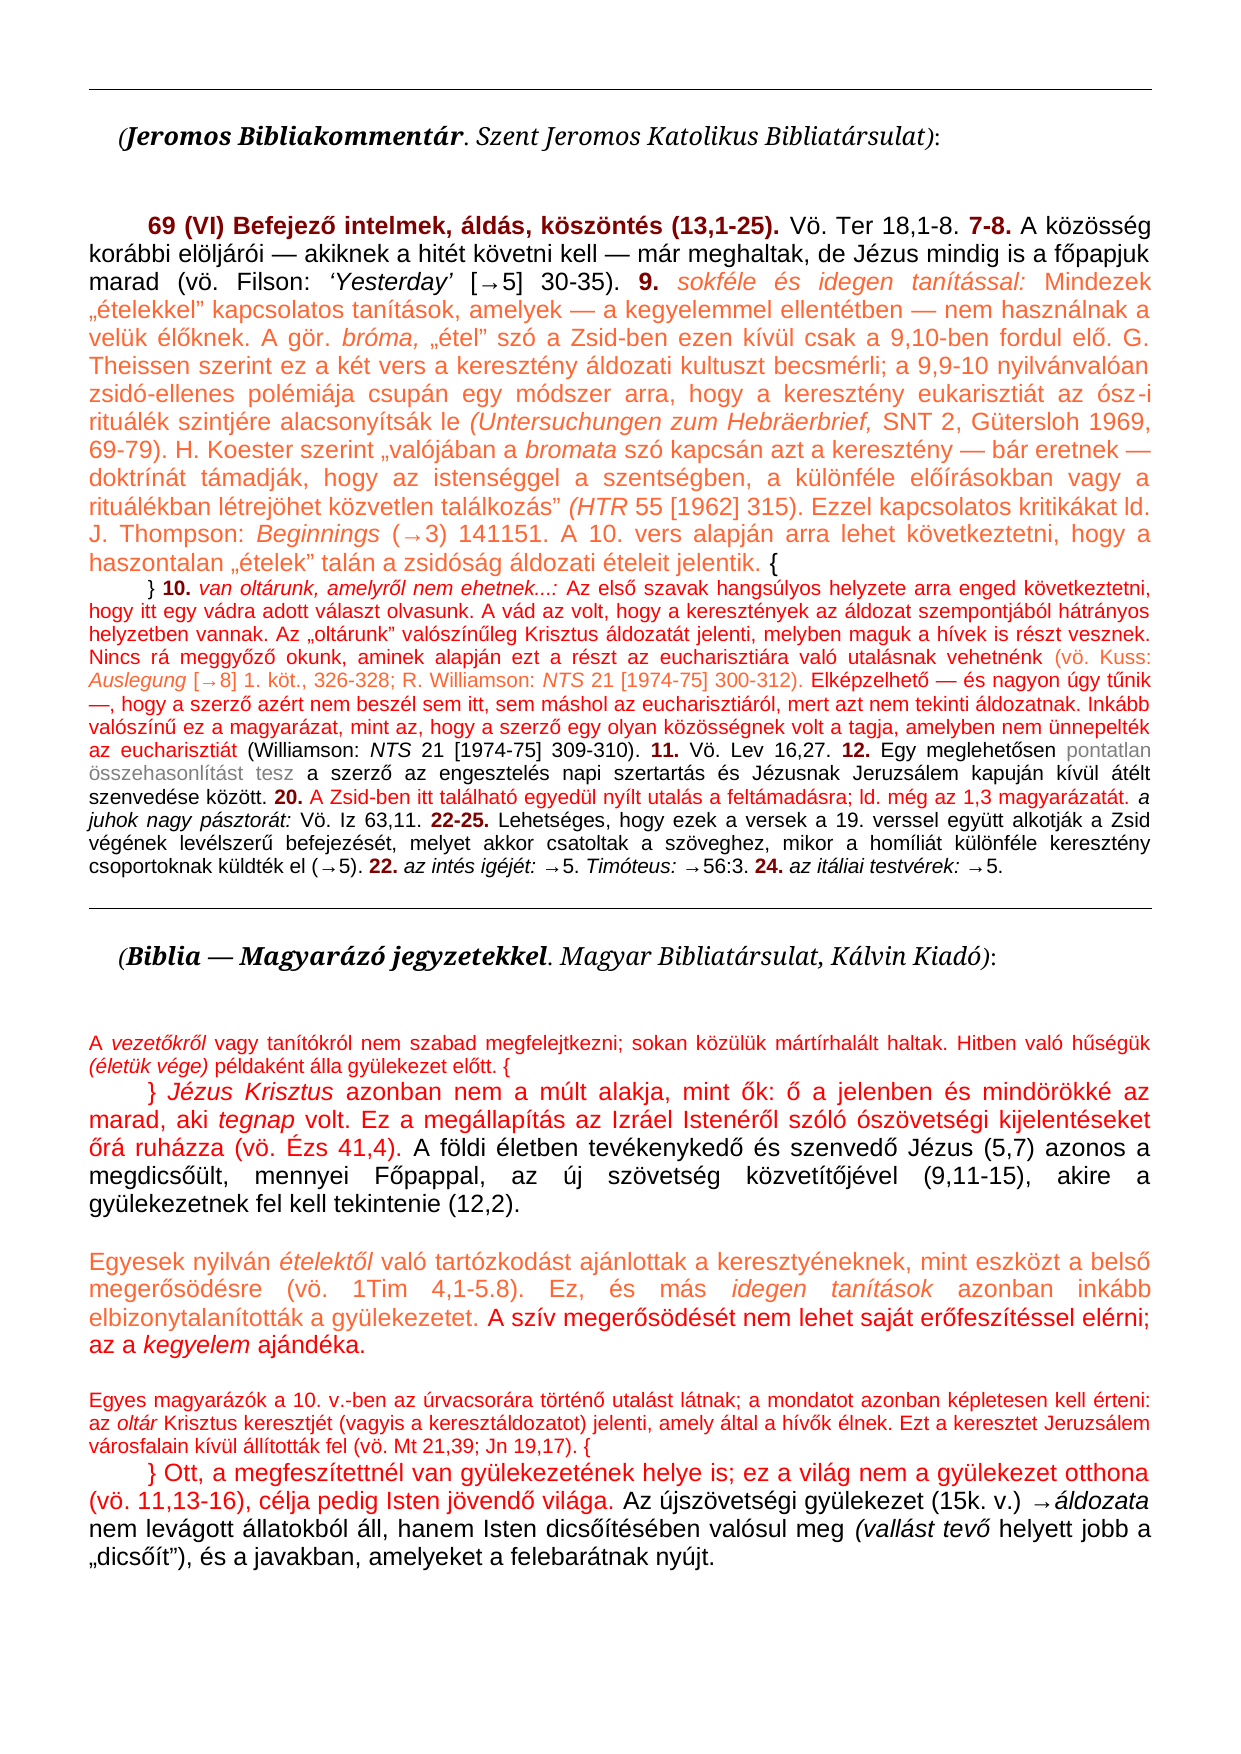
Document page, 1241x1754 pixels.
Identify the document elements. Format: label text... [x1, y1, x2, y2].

text } Ott, a megfeszítettnél van gyülekezetének helye is; ez a világ nem a gyülekezet otthona (vö. 11,13-16), célja pedig Isten jövendő világa. Az újszövetségi gyülekezet (15k. v.) →áldozata nem levágott állatokból áll, hanem Isten dicsőítésében valósul meg (vallást tevő helyett jobb a „dicsőít”), és a javakban, amelyeket a felebarátnak nyújt. [88, 1458, 1152, 1571]
text (Biblia — Magyarázó jegyzetekkel. Magyar Bibliatársulat, Kálvin Kiadó): [88, 909, 1152, 1002]
text } Jézus Krisztus azonban nem a múlt alakja, mint ők: ő a jelenben és mindörökké az marad, aki tegnap volt. Ez a megállapítás az Izráel Istenéről szóló ószövetségi kijelentéseket őrá ruházza (vö. Ézs 41,4). A földi életben tevékenykedő és szenvedő Jézus (5,7) azonos a megdicsőült, mennyei Főpappal, az új szövetség közvetítőjével (9,11-15), akire a gyülekezetnek fel kell tekintenie (12,2). [88, 1078, 1152, 1218]
text Egyesek nyilván ételektől való tartózkodást ajánlottak a keresztyéneknek, mint eszközt a belső megerősödésre (vö. 1Tim 4,1-5.8). Ez, és más idegen tanítások azonban inkább elbizonytalanították a gyülekezetet. A szív megerősödését nem lehet saját erőfeszítéssel elérni; az a kegyelem ajándéka. [88, 1247, 1152, 1359]
text 69 (VI) Befejező intelmek, áldás, köszöntés (13,1-25). Vö. Ter 18,1-8. 7-8. A közösség korábbi elöljárói — akiknek a hitét követni kell — már meghaltak, de Jézus mindig is a főpapjuk marad (vö. Filson: ‘Yesterday’ [→5] 30-35). 9. sokféle és idegen tanítással: Mindezek „ételekkel” kapcsolatos tanítások, amelyek — a kegyelemmel ellentétben — nem használnak a velük élőknek. A gör. bróma, „étel” szó a Zsid-ben ezen kívül csak a 9,10-ben fordul elő. G. Theissen szerint ez a két vers a keresztény áldozati kultuszt becsmérli; a 9,9-10 nyilvánvalóan zsidó-ellenes polémiája csupán egy módszer arra, hogy a keresztény eukarisztiát az ósz‑i rituálék szintjére alacsonyítsák le (Untersuchungen zum Hebräerbrief, SNT 2, Gütersloh 1969, 69-79). H. Koester szerint „valójában a bromata szó kapcsán azt a keresztény — bár eretnek — doktrínát támadják, hogy az istenséggel a szentségben, a különféle előírásokban vagy a rituálékban létrejöhet közvetlen találkozás” (HTR 55 [1962] 315). Ezzel kapcsolatos kritikákat ld. J. Thompson: Beginnings (→3) 141151. A 10. vers alapján arra lehet következtetni, hogy a haszontalan „ételek” talán a zsidóság áldozati ételeit jelentik. { [88, 212, 1152, 576]
text } 10. van oltárunk, amelyről nem ehetnek...: Az első szavak hangsúlyos helyzete arra enged következtetni, hogy itt egy vádra adott választ olvasunk. A vád az volt, hogy a keresztények az áldozat szempontjából hátrányos helyzetben vannak. Az „oltárunk” valószínűleg Krisztus áldozatát jelenti, melyben maguk a hívek is részt vesznek. Nincs rá meggyőző okunk, aminek alapján ezt a részt az eucharisztiára való utalásnak vehetnénk (vö. Kuss: Auslegung [→8] 1. köt., 326-328; R. Williamson: NTS 21 [1974-75] 300-312). Elképzelhető — és nagyon úgy tűnik —, hogy a szerző azért nem beszél sem itt, sem máshol az eucharisztiáról, mert azt nem tekinti áldozatnak. Inkább valószínű ez a magyarázat, mint az, hogy a szerző egy olyan közösségnek volt a tagja, amelyben nem ünnepelték az eucharisztiát (Williamson: NTS 21 [1974-75] 309-310). 11. Vö. Lev 16,27. 12. Egy meglehetősen pontatlan összehasonlítást tesz a szerző az engesztelés napi szertartás és Jézusnak Jeruzsálem kapuján kívül átélt szenvedése között. 20. A Zsid-ben itt található egyedül nyílt utalás a feltámadásra; ld. még az 1,3 magyarázatát. a juhok nagy pásztorát: Vö. Iz 63,11. 22-25. Lehetséges, hogy ezek a versek a 19. verssel együtt alkotják a Zsid végének levélszerű befejezését, melyet akkor csatoltak a szöveghez, mikor a homíliát különféle keresztény csoportoknak küldték el (→5). 22. az intés igéjét: →5. Timóteus: →56:3. 24. az itáliai testvérek: →5. [88, 576, 1152, 878]
text A vezetőkről vagy tanítókról nem szabad megfelejtkezni; sokan közülük mártírhalált haltak. Hitben való hűségük (életük vége) példaként álla gyülekezet előtt. { [88, 1031, 1152, 1078]
text (Jeromos Bibliakommentár. Szent Jeromos Katolikus Bibliatársulat): [88, 90, 1152, 182]
text Egyes magyarázók a 10. v.-ben az úrvacsorára történő utalást látnak; a mondatot azonban képletesen kell érteni: az oltár Krisztus keresztjét (vagyis a keresztáldozatot) jelenti, amely által a hívők élnek. Ezt a keresztet Jeruzsálem városfalain kívül állították fel (vö. Mt 21,39; Jn 19,17). { [88, 1389, 1152, 1458]
